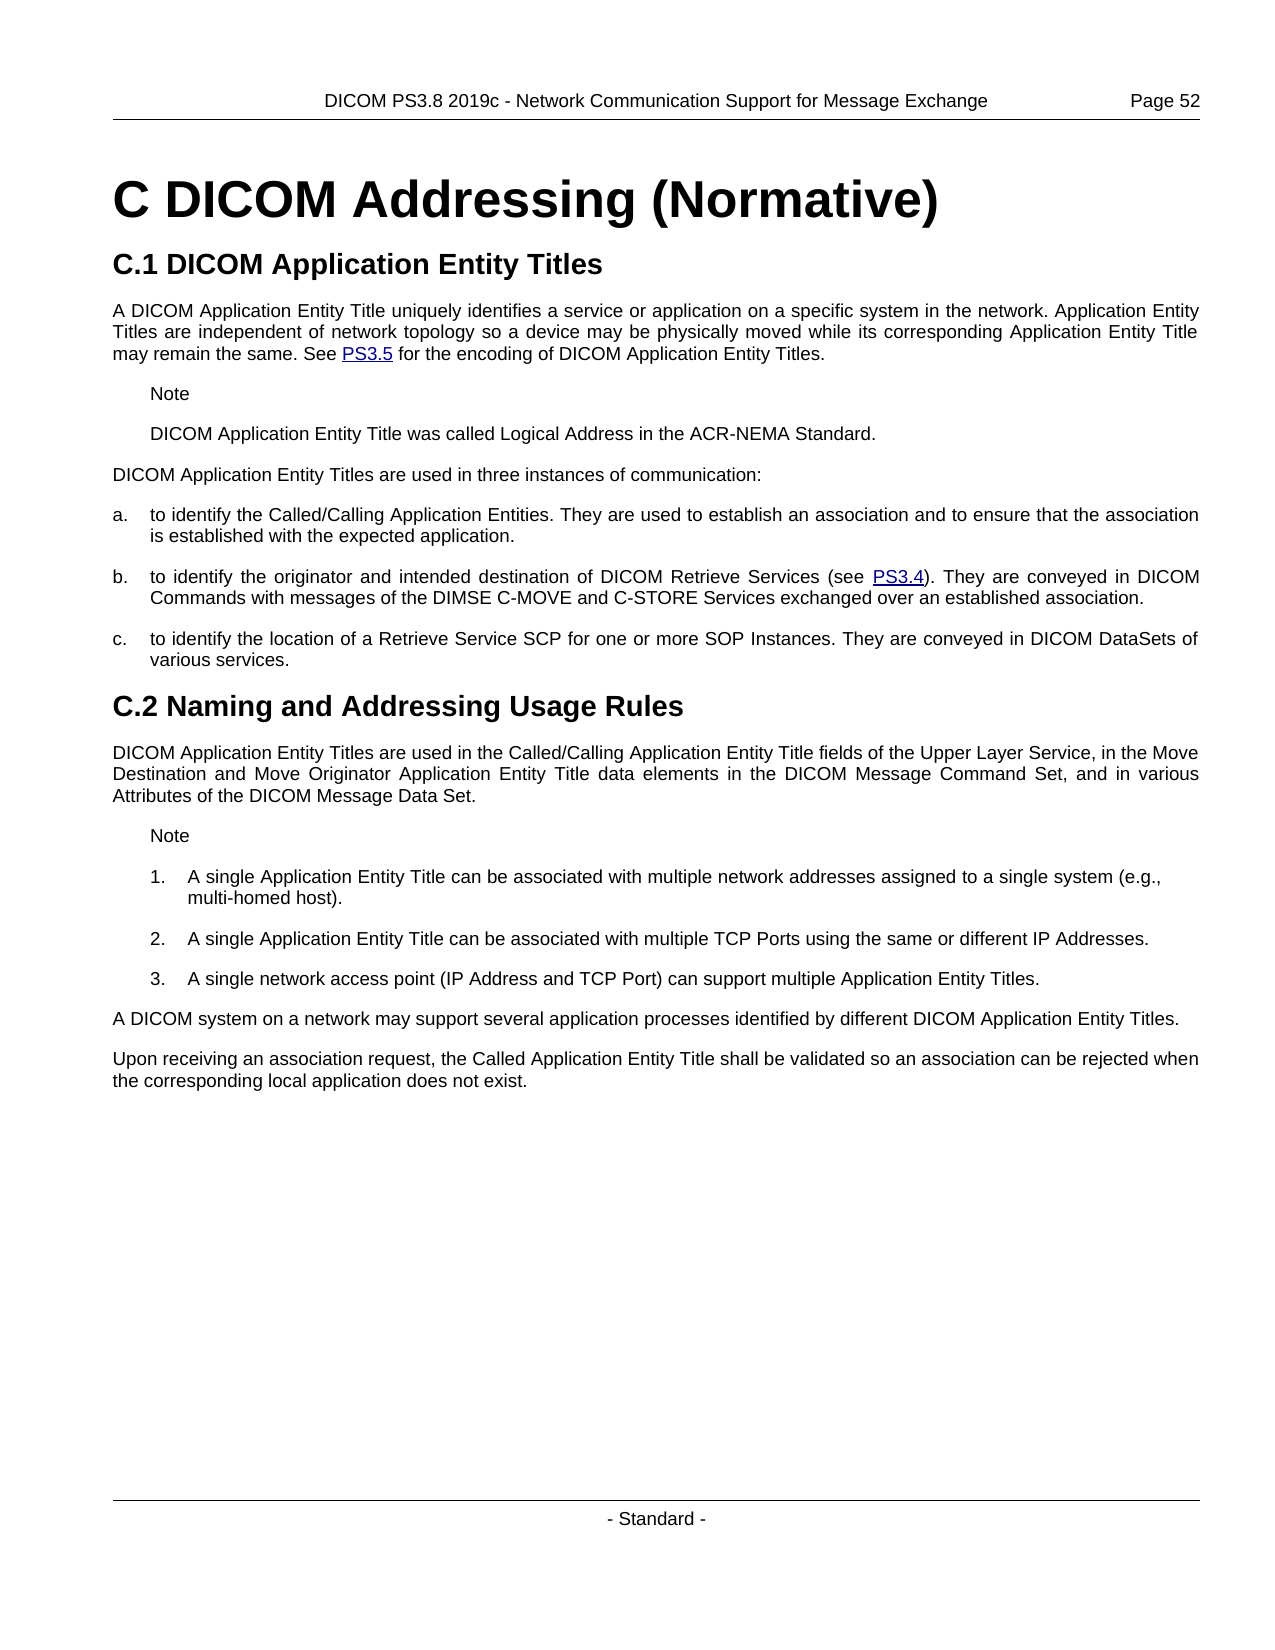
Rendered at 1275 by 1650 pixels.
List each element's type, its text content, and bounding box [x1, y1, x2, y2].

text b. to identify the originator and intended destination of DICOM Retrieve Services (see PS3.4). They are conveyed in DICOM Commands with messages of the DIMSE C-MOVE and C-STORE Services exchanged over an established association. [112, 566, 1200, 609]
text a. to identify the Called/Calling Application Entities. They are used to establish an association and to ensure that the association is established with the expected application. [112, 504, 1200, 547]
text A DICOM system on a network may support several application processes identified by different DICOM Application Entity Titles. [112, 1008, 1200, 1029]
text c. to identify the location of a Retrieve Service SCP for one or more SOP Instances. They are conveyed in DICOM DataSets of various services. [112, 627, 1200, 671]
text A DICOM Application Entity Title uniquely identifies a service or application on a specific system in the network. Application Entity Titles are independent of network topology so a device may be physically moved while its corresponding Application Entity Title may remain the same. See PS3.5 for the encoding of DICOM Application Entity Titles. [112, 299, 1200, 364]
text C.2 Naming and Addressing Usage Rules [112, 689, 1200, 723]
text Note [150, 825, 1162, 847]
text DICOM Application Entity Titles are used in three instances of communication: [112, 463, 1200, 485]
text C.1 DICOM Application Entity Titles [112, 247, 1200, 281]
text Note [150, 383, 1162, 404]
text Upon receiving an association request, the Called Application Entity Title shall be validated so an association can be rejected when the corresponding local application does not exist. [112, 1048, 1200, 1091]
text 3. A single network access point (IP Address and TCP Port) can support multiple Application Entity Titles. [150, 968, 1162, 989]
text 2. A single Application Entity Title can be associated with multiple TCP Ports using the same or different IP Addresses. [150, 927, 1162, 949]
text C DICOM Addressing (Normative) [112, 169, 1200, 228]
text 1. A single Application Entity Title can be associated with multiple network addresses assigned to a single system (e.g., multi-homed host). [150, 865, 1162, 908]
text DICOM Application Entity Title was called Logical Address in the ACR-NEMA Standard. [150, 423, 1162, 445]
text DICOM Application Entity Titles are used in the Called/Calling Application Entity Title fields of the Upper Layer Service, in the Move Destination and Move Originator Application Entity Title data elements in the DICOM Message Command Set, and in various Attributes of the DICOM Message Data Set. [112, 742, 1200, 806]
